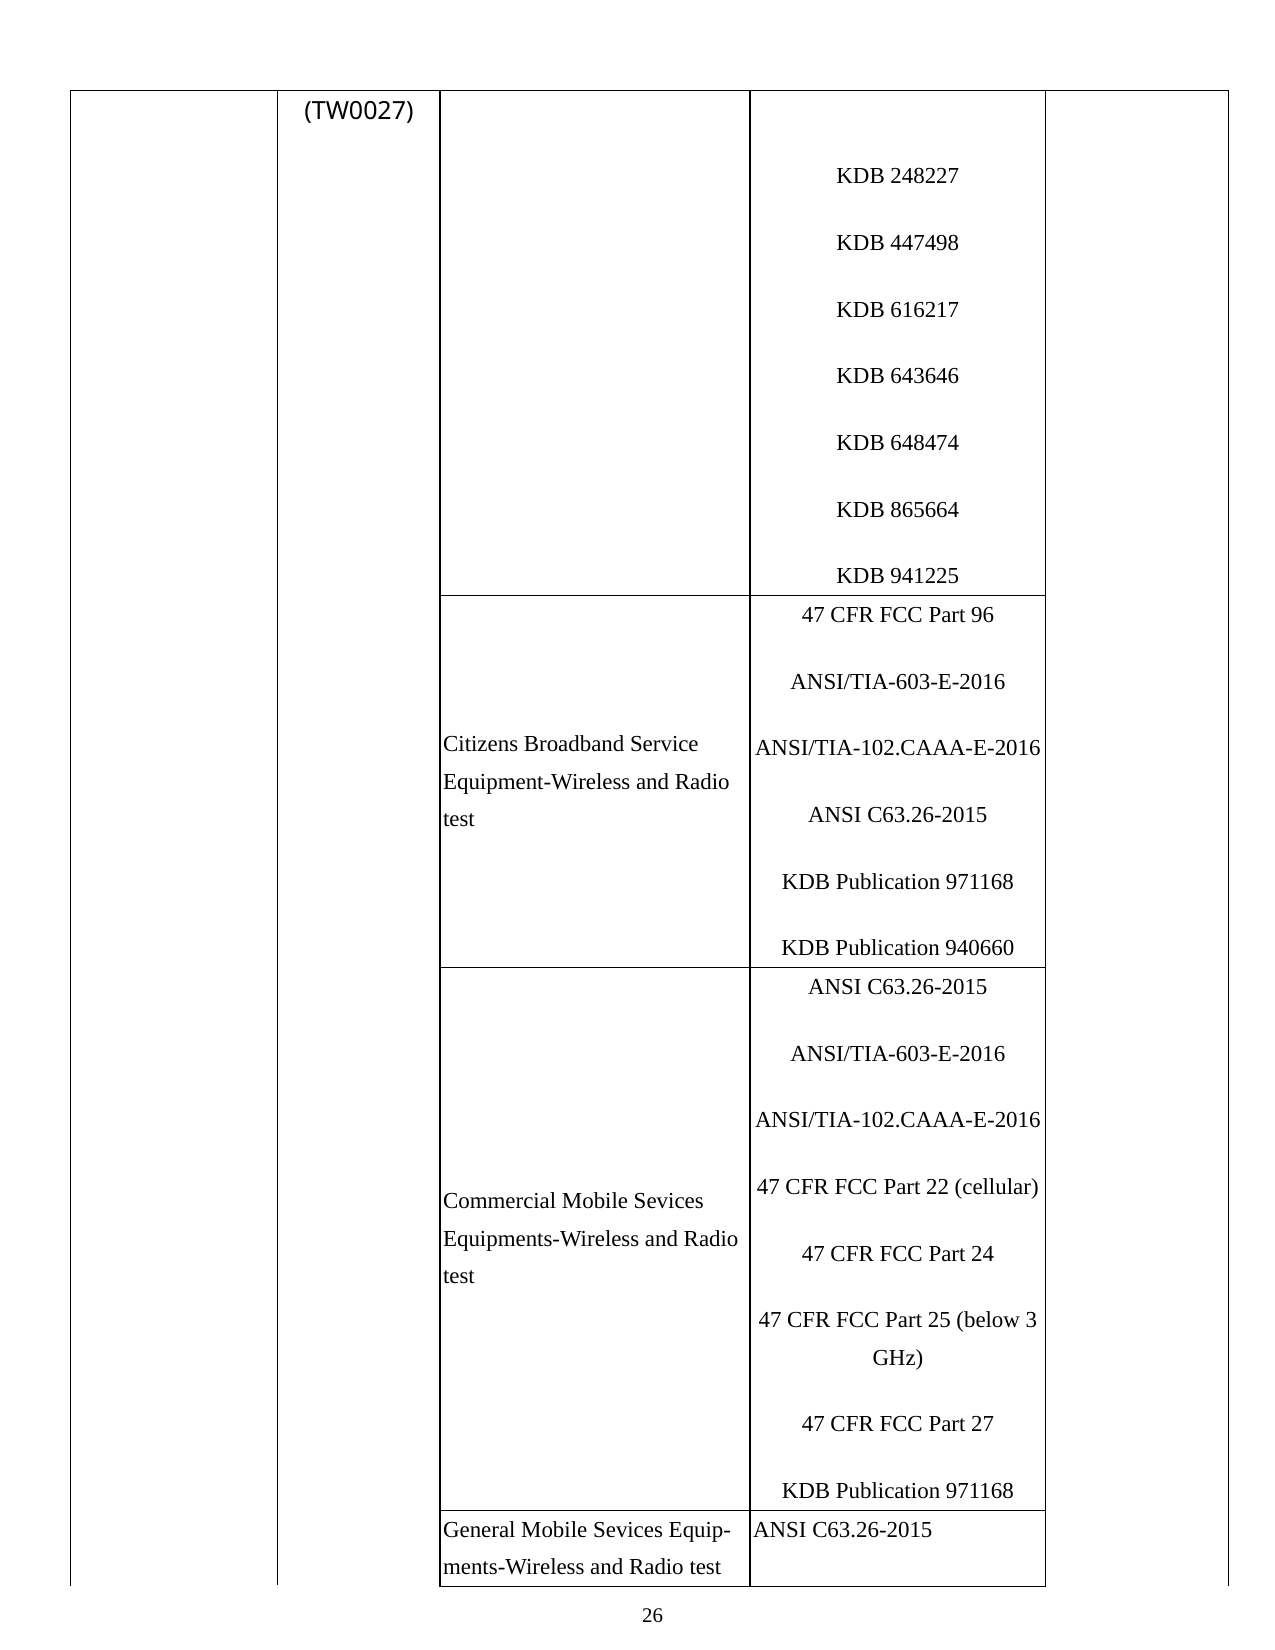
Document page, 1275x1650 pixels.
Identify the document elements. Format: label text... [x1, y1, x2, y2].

table_cell [441, 91, 749, 595]
table_cell [1046, 91, 1228, 1586]
table_cell (TW0027) [278, 91, 439, 1586]
table_cell KDB 248227 KDB 447498 KDB 616217 KDB 643646 KDB 648474 KDB 865664 KDB 941225 [751, 91, 1045, 595]
table_cell [71, 91, 277, 1586]
table_cell Commercial Mobile Sevices Equipments-Wireless and Radio test [441, 968, 749, 1509]
table_cell 47 CFR FCC Part 96 ANSI/TIA-603-E-2016 ANSI/TIA-102.CAAA-E-2016 ANSI C63.26-2015 KDB Publication 971168 KDB Publication 940660 [751, 596, 1045, 967]
table_cell ANSI C63.26-2015 [751, 1511, 1045, 1586]
table_cell Citizens Broadband Service Equipment-Wireless and Radio test [441, 596, 749, 967]
table_cell ANSI C63.26-2015 ANSI/TIA-603-E-2016 ANSI/TIA-102.CAAA-E-2016 47 CFR FCC Part 22 (cellular) 47 CFR FCC Part 24 47 CFR FCC Part 25 (below 3 GHz) 47 CFR FCC Part 27 KDB Publication 971168 [751, 968, 1045, 1509]
table_cell General Mobile Sevices Equip-ments-Wireless and Radio test [441, 1511, 749, 1586]
